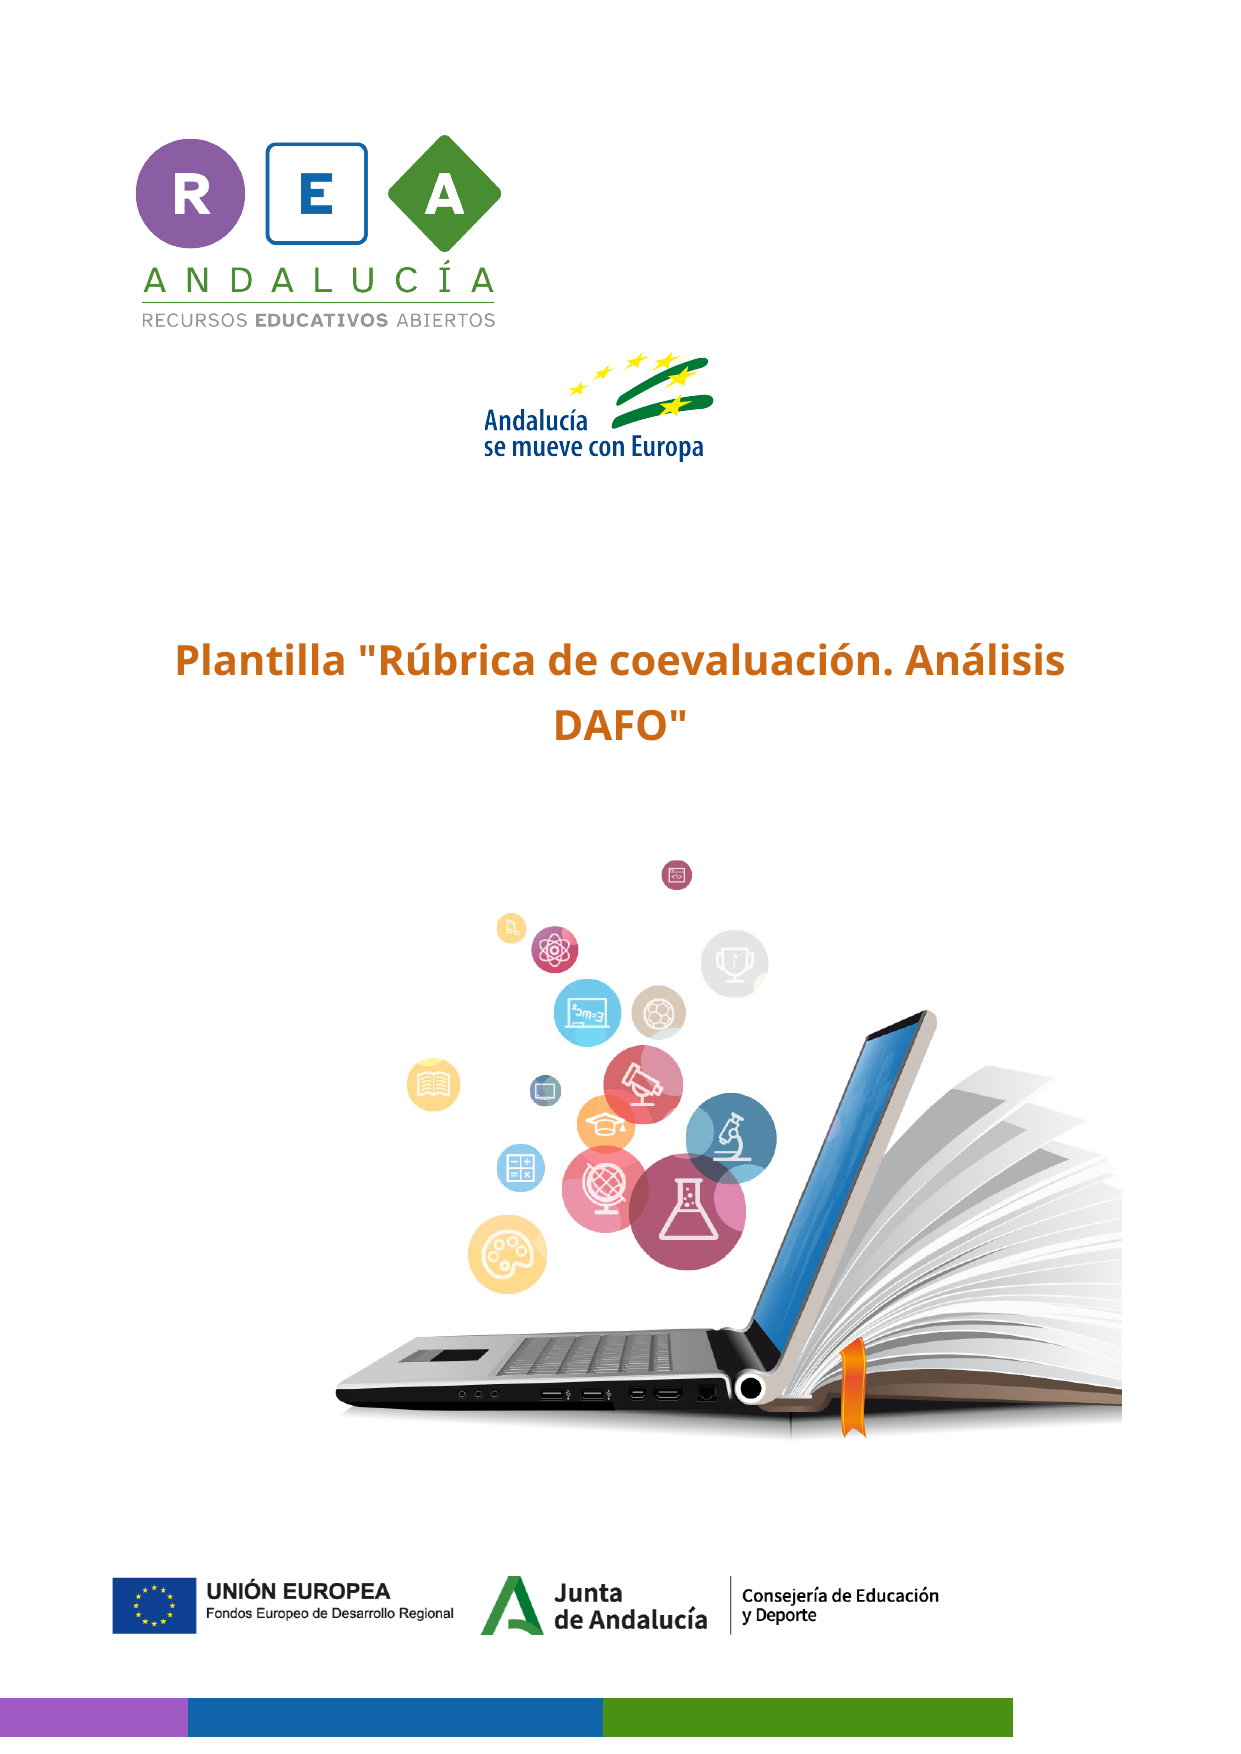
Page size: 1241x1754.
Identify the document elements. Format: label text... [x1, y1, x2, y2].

picture [290, 827, 1122, 1469]
title Plantilla "Rúbrica de coevaluación. Análisis DAFO" [118, 631, 1122, 753]
picture [0, 1490, 1013, 1737]
picture [118, 118, 715, 462]
